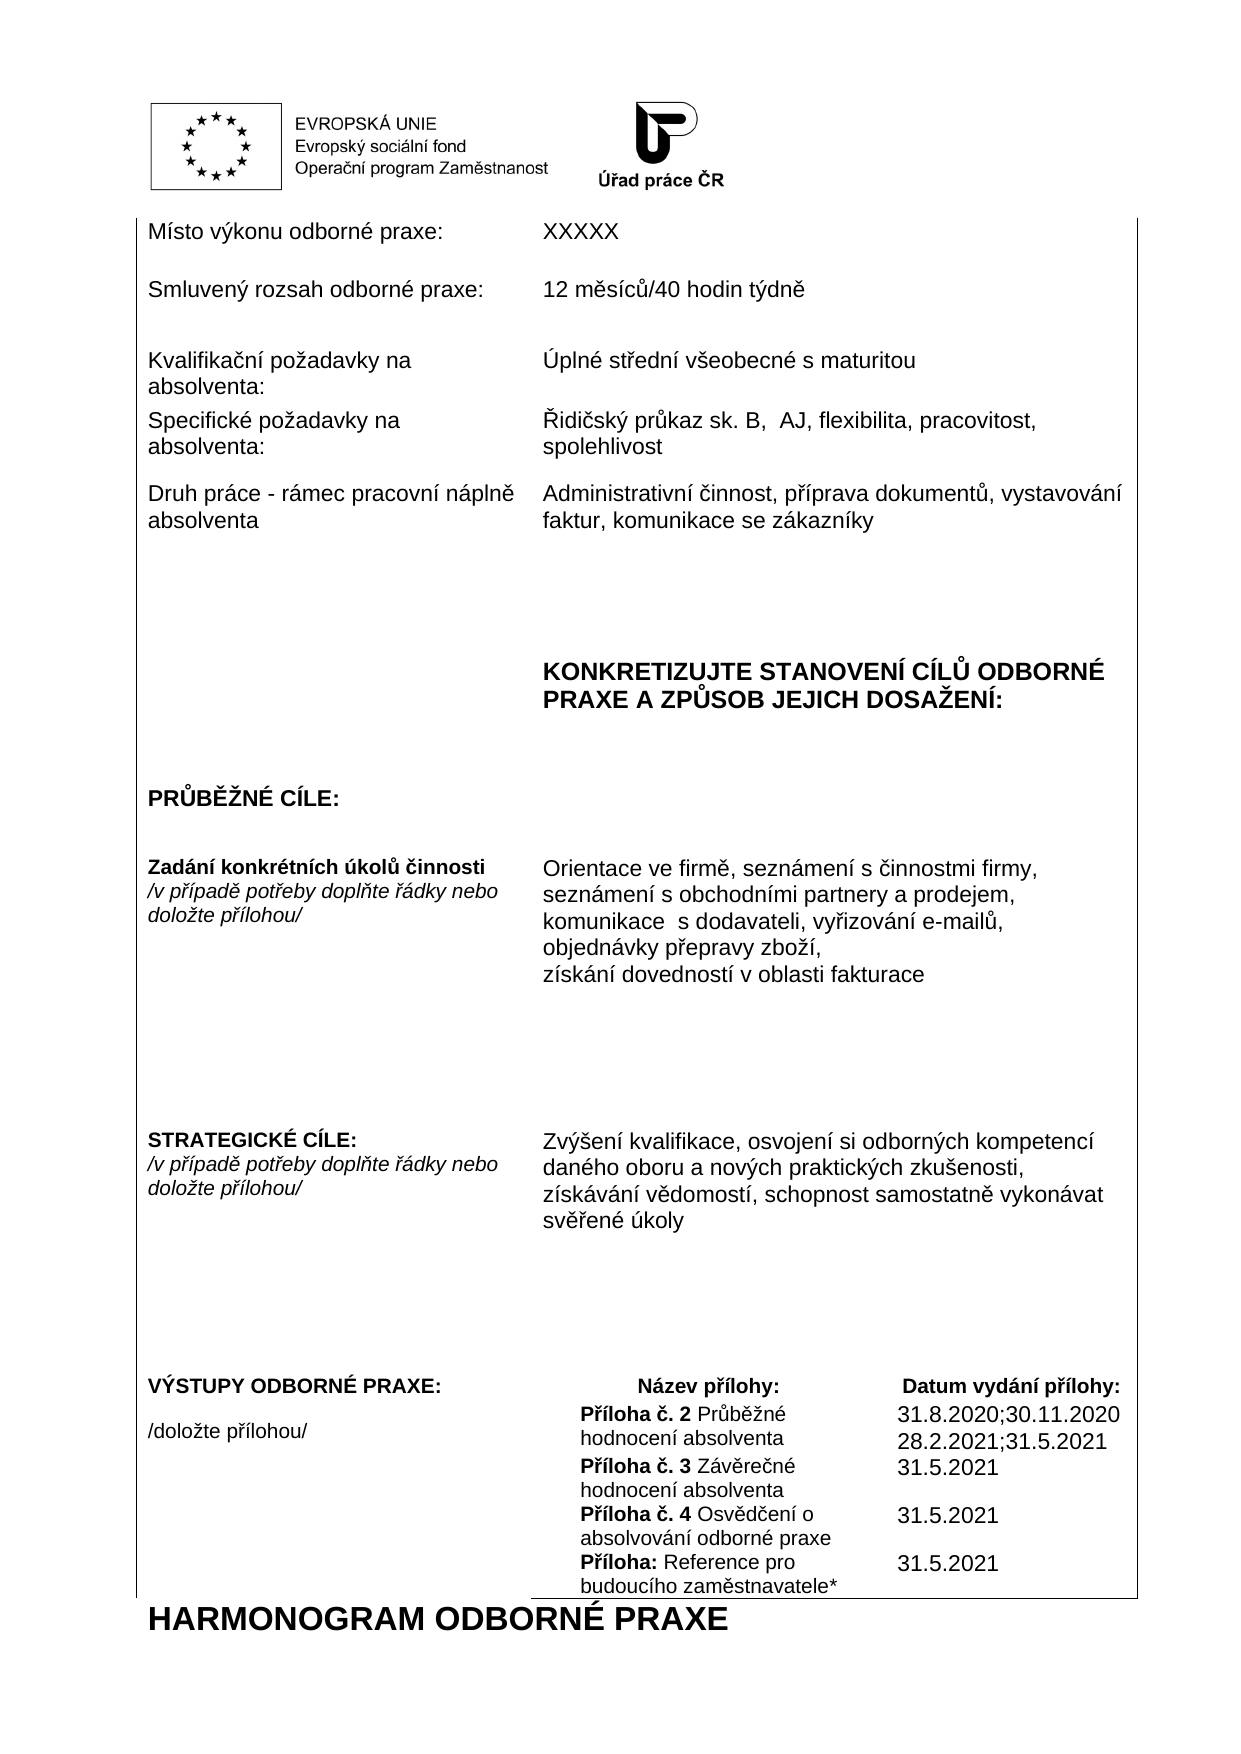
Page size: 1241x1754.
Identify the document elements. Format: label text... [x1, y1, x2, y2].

table_cell [531, 539, 1137, 598]
table_cell Příloha č. 4 Osvědčení o absolvování odborné praxe [531, 1502, 886, 1550]
table_cell [531, 1233, 1137, 1304]
table_cell [531, 987, 1137, 1057]
table_cell [531, 1058, 1137, 1128]
table_cell [137, 598, 531, 657]
table_cell 31.5.2021 [886, 1502, 1137, 1550]
table_cell Příloha č. 3 Závěrečné hodnocení absolventa [531, 1454, 886, 1502]
table_cell Příloha: Reference pro budoucího zaměstnavatele* [531, 1550, 886, 1598]
table_cell Název přílohy: [531, 1374, 886, 1401]
table_cell [137, 657, 531, 784]
table_cell KONKRETIZUJTE STANOVENÍ CÍLŮ ODBORNÉ PRAXE A ZPŮSOB JEJICH DOSAŽENÍ: [531, 657, 1137, 784]
table_cell Příloha č. 2 Průběžné hodnocení absolventa [531, 1401, 886, 1454]
table_cell 31.5.2021 [886, 1454, 1137, 1502]
table_cell Zvýšení kvalifikace, osvojení si odborných kompetencí daného oboru a nových praktických zkušenosti, získávání vědomostí, schopnost samostatně vykonávat svěřené úkoly [531, 1128, 1137, 1233]
table_cell PRŮBĚŽNÉ CÍLE: [137, 785, 531, 855]
table_cell [531, 1304, 1137, 1374]
table_cell Datum vydání přílohy: [886, 1374, 1137, 1401]
table_cell STRATEGICKÉ CÍLE: /v případě potřeby doplňte řádky nebo doložte přílohou/ [137, 1128, 531, 1233]
table_cell [137, 1233, 531, 1304]
table_cell [137, 987, 531, 1057]
table_cell 31.8.2020;30.11.202028.2.2021;31.5.2021 [886, 1401, 1137, 1454]
table_cell [531, 785, 1137, 855]
table_cell 31.5.2021 [886, 1550, 1137, 1598]
table_cell Specifické požadavky na absolventa: [137, 407, 531, 480]
table_cell [137, 1304, 531, 1374]
table_cell [137, 1058, 531, 1128]
table_cell [531, 598, 1137, 657]
table_cell 12 měsíců/40 hodin týdně [531, 276, 1137, 347]
table_cell Druh práce - rámec pracovní náplně absolventa [137, 480, 531, 539]
table_cell Zadání konkrétních úkolů činnosti /v případě potřeby doplňte řádky nebo doložte přílohou/ [137, 855, 531, 987]
table_cell Řidičský průkaz sk. B, AJ, flexibilita, pracovitost, spolehlivost [531, 407, 1137, 480]
table_cell Smluvený rozsah odborné praxe: [137, 276, 531, 347]
table_cell Úplné střední všeobecné s maturitou [531, 347, 1137, 407]
text HARMONOGRAM ODBORNÉ PRAXE [148, 1599, 1093, 1637]
table_cell XXXXX [531, 218, 1137, 276]
table_cell Administrativní činnost, příprava dokumentů, vystavování faktur, komunikace se zákazníky [531, 480, 1137, 539]
table_cell Orientace ve firmě, seznámení s činnostmi firmy, seznámení s obchodními partnery a prodejem, komunikace s dodavateli, vyřizování e-mailů, objednávky přepravy zboží, získání dovedností v oblasti fakturace [531, 855, 1137, 987]
table_cell [137, 539, 531, 598]
table_cell Kvalifikační požadavky na absolventa: [137, 347, 531, 407]
table_cell Místo výkonu odborné praxe: [137, 218, 531, 276]
table_cell VÝSTUPY ODBORNÉ PRAXE: /doložte přílohou/ [137, 1374, 531, 1598]
